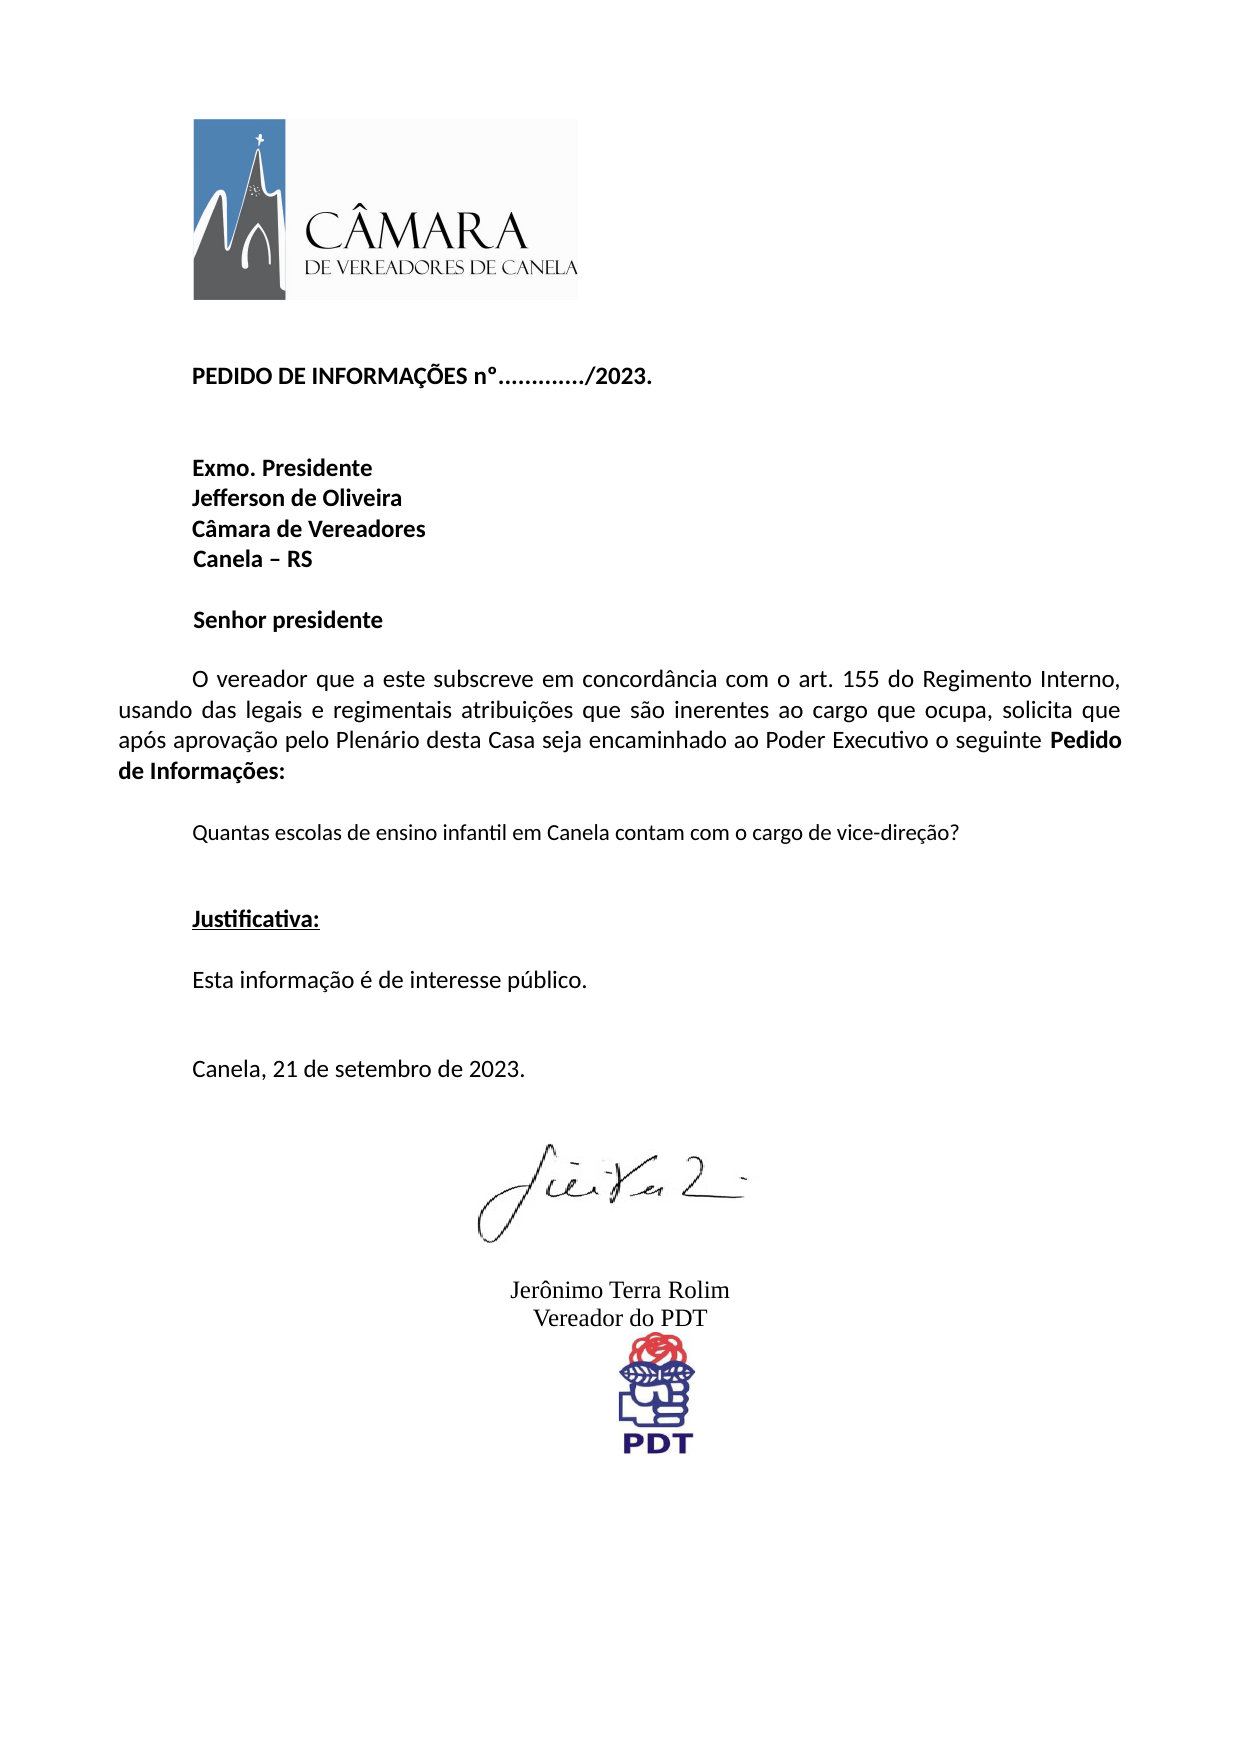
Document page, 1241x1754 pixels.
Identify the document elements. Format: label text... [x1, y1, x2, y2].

text Quantas escolas de ensino infantil em Canela contam com o cargo de vice-direção? [118, 816, 1122, 847]
text Jefferson de Oliveira [118, 482, 1122, 513]
text Vereador do PDT [118, 1303, 1122, 1332]
subtitle PEDIDO DE INFORMAÇÕES nº............./2023. [118, 360, 1122, 391]
text Canela – RS [118, 543, 1122, 574]
text Senhor presidente [118, 604, 1122, 635]
text O vereador que a este subscreve em concordância com o art. 155 do Regimento Interno, usando das legais e regimentais atribuições que são inerentes ao cargo que ocupa, solicita que após aprovação pelo Plenário desta Casa seja encaminhado ao Poder Executivo o seguinte Pedido de Informações: [118, 664, 1122, 786]
picture [193, 119, 578, 300]
text Câmara de Vereadores [118, 513, 1122, 543]
text Jerônimo Terra Rolim [118, 1275, 1122, 1303]
text Canela, 21 de setembro de 2023. [118, 1054, 1122, 1084]
text Exmo. Presidente [118, 452, 1122, 482]
text Justificativa: [118, 903, 1122, 933]
text Esta informação é de interesse público. [118, 933, 1122, 994]
picture [618, 1332, 696, 1459]
picture [477, 1143, 763, 1246]
